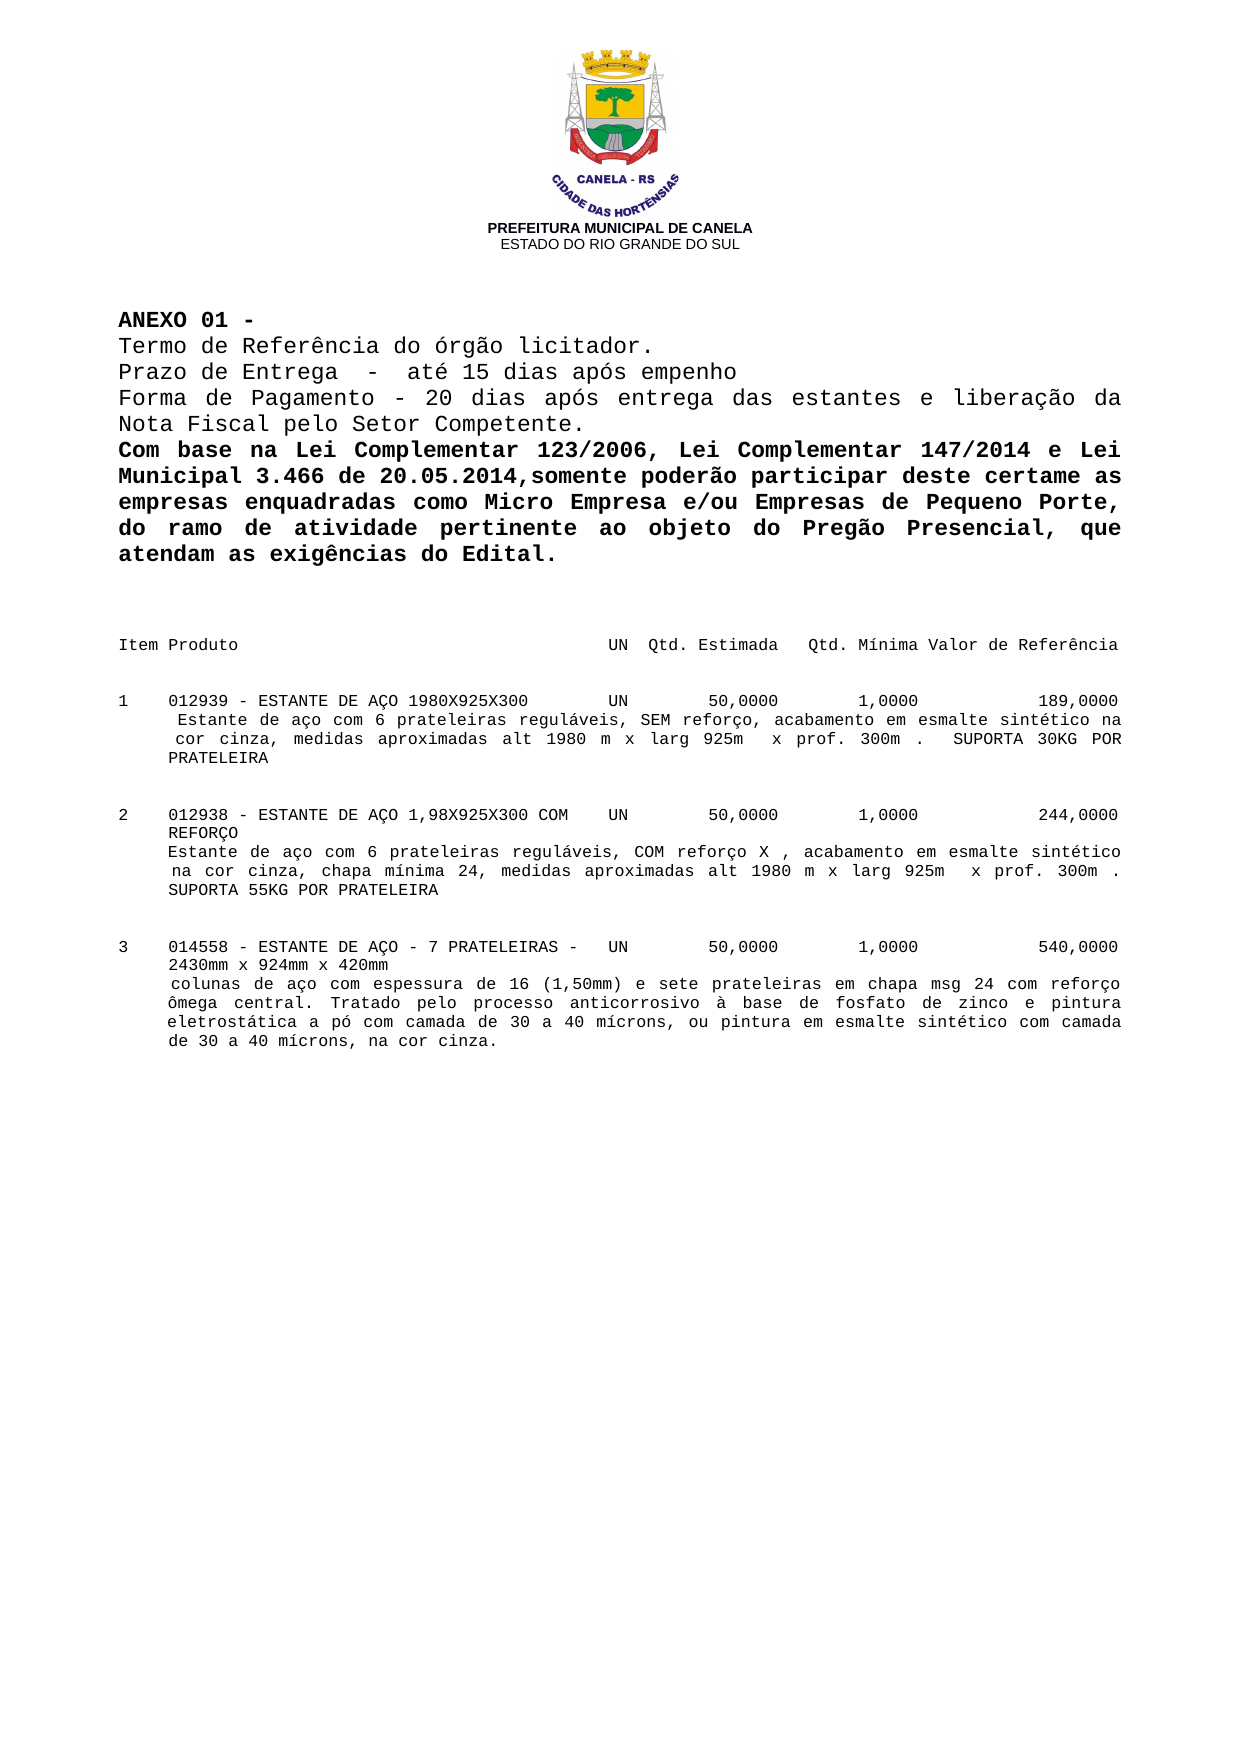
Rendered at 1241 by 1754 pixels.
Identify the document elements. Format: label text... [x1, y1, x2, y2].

text Forma de Pagamento - 20 dias após entrega das estantes e liberação da Nota Fiscal pelo Setor Competente. [118, 386, 1122, 438]
text 1 012939 - ESTANTE DE AÇO 1980X925X300 UN 50,0000 1,0000 189,0000 Estante de aço com 6 prateleiras reguláveis, SEM reforço, acabamento em esmalte sintético na cor cinza, medidas aproximadas alt 1980 m x larg 925m x prof. 300m . SUPORTA 30KG POR PRATELEIRA [118, 674, 1122, 768]
text 3 014558 - ESTANTE DE AÇO - 7 PRATELEIRAS - UN 50,0000 1,0000 540,0000 2430mm x 924mm x 420mm [118, 919, 1122, 976]
text Item Produto UN Qtd. Estimada Qtd. Mínima Valor de Referência [118, 636, 1122, 655]
text ANEXO 01 - [118, 309, 1122, 334]
text Estante de aço com 6 prateleiras reguláveis, COM reforço X , acabamento em esmalte sintético na cor cinza, chapa mínima 24, medidas aproximadas alt 1980 m x larg 925m x prof. 300m . SUPORTA 55KG POR PRATELEIRA [118, 844, 1122, 900]
text Prazo de Entrega - até 15 dias após empenho [118, 361, 1122, 386]
picture [552, 50, 679, 217]
text colunas de aço com espessura de 16 (1,50mm) e sete prateleiras em chapa msg 24 com reforço ômega central. Tratado pelo processo anticorrosivo à base de fosfato de zinco e pintura eletrostática a pó com camada de 30 a 40 mícrons, ou pintura em esmalte sintético com camada de 30 a 40 mícrons, na cor cinza. [118, 976, 1122, 1051]
text 2 012938 - ESTANTE DE AÇO 1,98X925X300 COM UN 50,0000 1,0000 244,0000 REFORÇO [118, 787, 1122, 844]
text Termo de Referência do órgão licitador. [118, 334, 1122, 361]
text Com base na Lei Complementar 123/2006, Lei Complementar 147/2014 e Lei Municipal 3.466 de 20.05.2014,somente poderão participar deste certame as empresas enquadradas como Micro Empresa e/ou Empresas de Pequeno Porte, do ramo de atividade pertinente ao objeto do Pregão Presencial, que atendam as exigências do Edital. [118, 438, 1122, 568]
